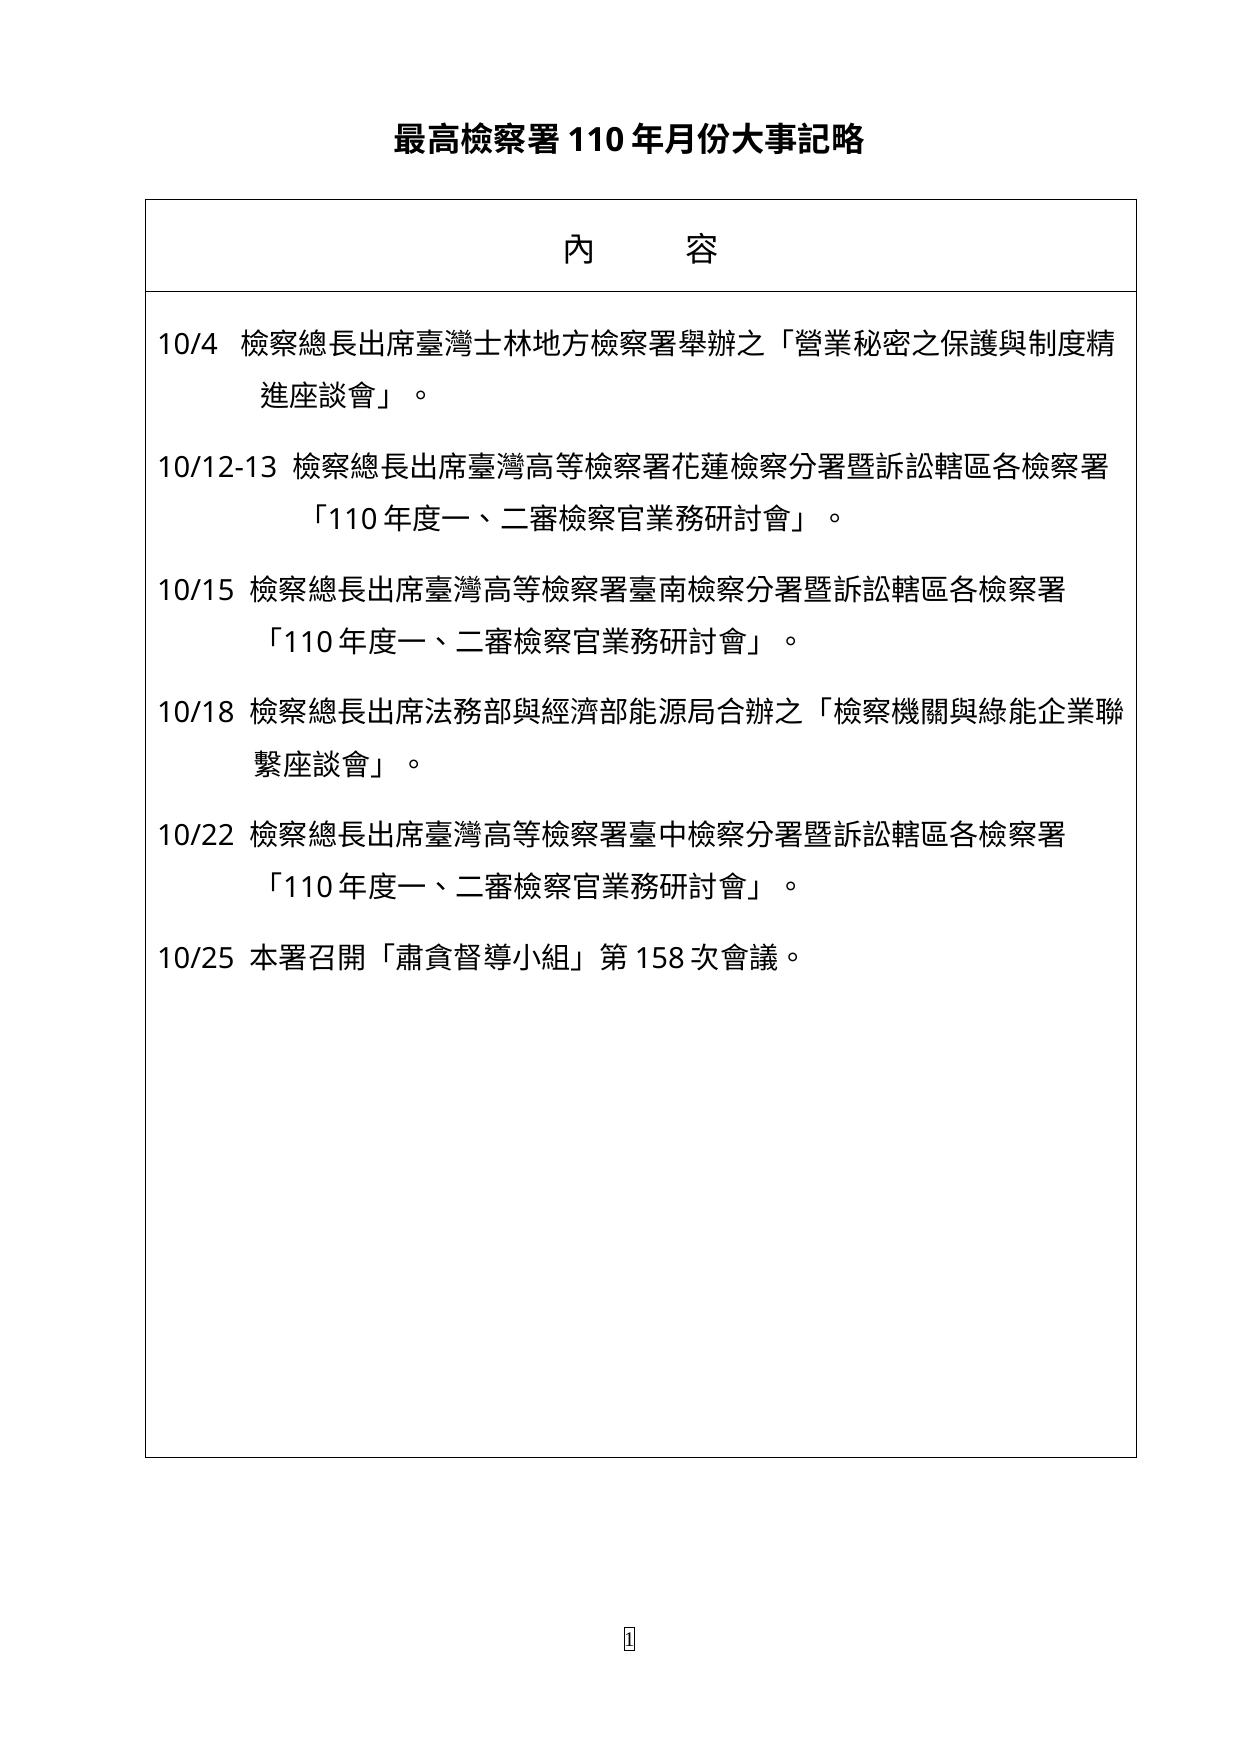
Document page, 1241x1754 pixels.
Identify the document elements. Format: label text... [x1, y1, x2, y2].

table_cell 10/4 檢察總長出席臺灣士林地方檢察署舉辦之「營業秘密之保護與制度精進座談會」。 10/12-13 檢察總長出席臺灣高等檢察署花蓮檢察分署暨訴訟轄區各檢察署「110年度一、二審檢察官業務研討會」。 10/15 檢察總長出席臺灣高等檢察署臺南檢察分署暨訴訟轄區各檢察署「110年度一、二審檢察官業務研討會」。 10/18 檢察總長出席法務部與經濟部能源局合辦之「檢察機關與綠能企業聯繫座談會」。 10/22 檢察總長出席臺灣高等檢察署臺中檢察分署暨訴訟轄區各檢察署「110年度一、二審檢察官業務研討會」。 10/25 本署召開「肅貪督導小組」第158次會議。 [146, 292, 1136, 1457]
text 最高檢察署110年月份大事記略 [136, 112, 1122, 161]
table_header 內 容 [146, 200, 1136, 291]
